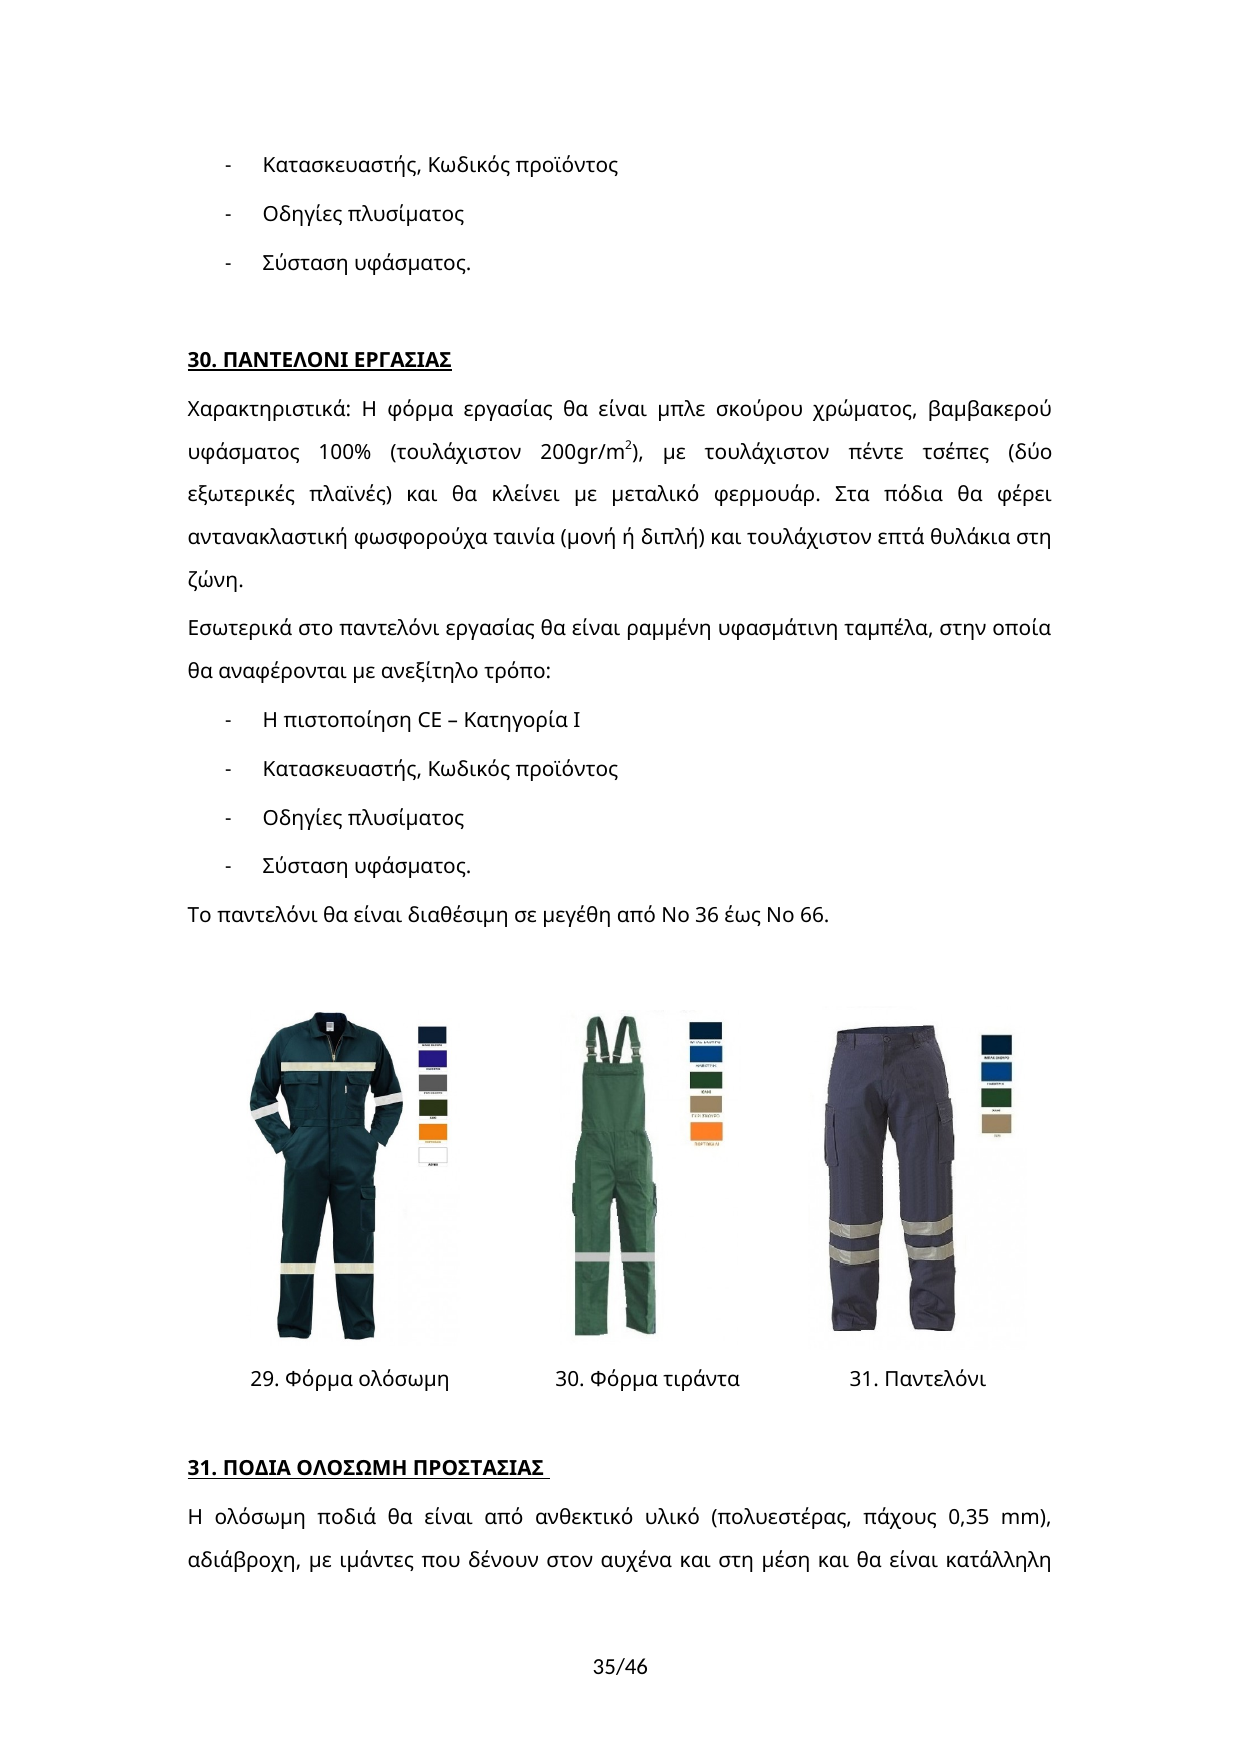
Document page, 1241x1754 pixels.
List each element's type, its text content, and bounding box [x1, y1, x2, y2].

table_header [502, 998, 793, 1357]
text Το παντελόνι θα είναι διαθέσιμη σε μεγέθη από Νο 36 έως Νο 66. [187, 900, 1053, 929]
picture [808, 1006, 1027, 1350]
text Η ολόσωμη ποδιά θα είναι από ανθεκτικό υλικό (πολυεστέρας, πάχους 0,35 mm), αδιάβροχη, με ιμάντες που δένουν στον αυχένα και στη μέση και θα είναι κατάλληλη [187, 1502, 1053, 1573]
list Οδηγίες πλυσίματος [225, 199, 1053, 227]
table_cell 29. Φόρμα ολόσωμη [198, 1358, 502, 1398]
text Χαρακτηριστικά: Η φόρμα εργασίας θα είναι μπλε σκούρου χρώματος, βαμβακερού υφάσματος 100% (τουλάχιστον 200gr/m2), με τουλάχιστον πέντε τσέπες (δύο εξωτερικές πλαϊνές) και θα κλείνει με μεταλικό φερμουάρ. Στα πόδια θα φέρει αντανακλαστική φωσφορούχα ταινία (μονή ή διπλή) και τουλάχιστον επτά θυλάκια στη ζώνη. [187, 394, 1053, 593]
list Σύσταση υφάσματος. [225, 852, 1053, 880]
list Κατασκευαστής, Κωδικός προϊόντος [225, 754, 1053, 782]
table_header [793, 998, 1042, 1357]
table_header [198, 998, 502, 1357]
list Κατασκευαστής, Κωδικός προϊόντος [225, 150, 1053, 178]
table_cell 30. Φόρμα τιράντα [502, 1358, 793, 1398]
list Οδηγίες πλυσίματος [225, 803, 1053, 831]
list Σύσταση υφάσματος. [225, 248, 1053, 276]
list Η πιστοποίηση CE – Κατηγορία Ι [225, 705, 1053, 733]
table_cell 31. Παντελόνι [793, 1358, 1042, 1398]
picture [549, 1010, 746, 1345]
text Εσωτερικά στο παντελόνι εργασίας θα είναι ραμμένη υφασμάτινη ταμπέλα, στην οποία θα αναφέρονται με ανεξίτηλο τρόπο: [187, 613, 1053, 684]
picture [233, 1010, 467, 1346]
text 31. ΠΟΔΙΑ ΟΛΟΣΩΜΗ ΠΡΟΣΤΑΣΙΑΣ [187, 1453, 1053, 1482]
text 30. ΠΑΝΤΕΛΟΝΙ ΕΡΓΑΣΙΑΣ [187, 345, 1053, 374]
